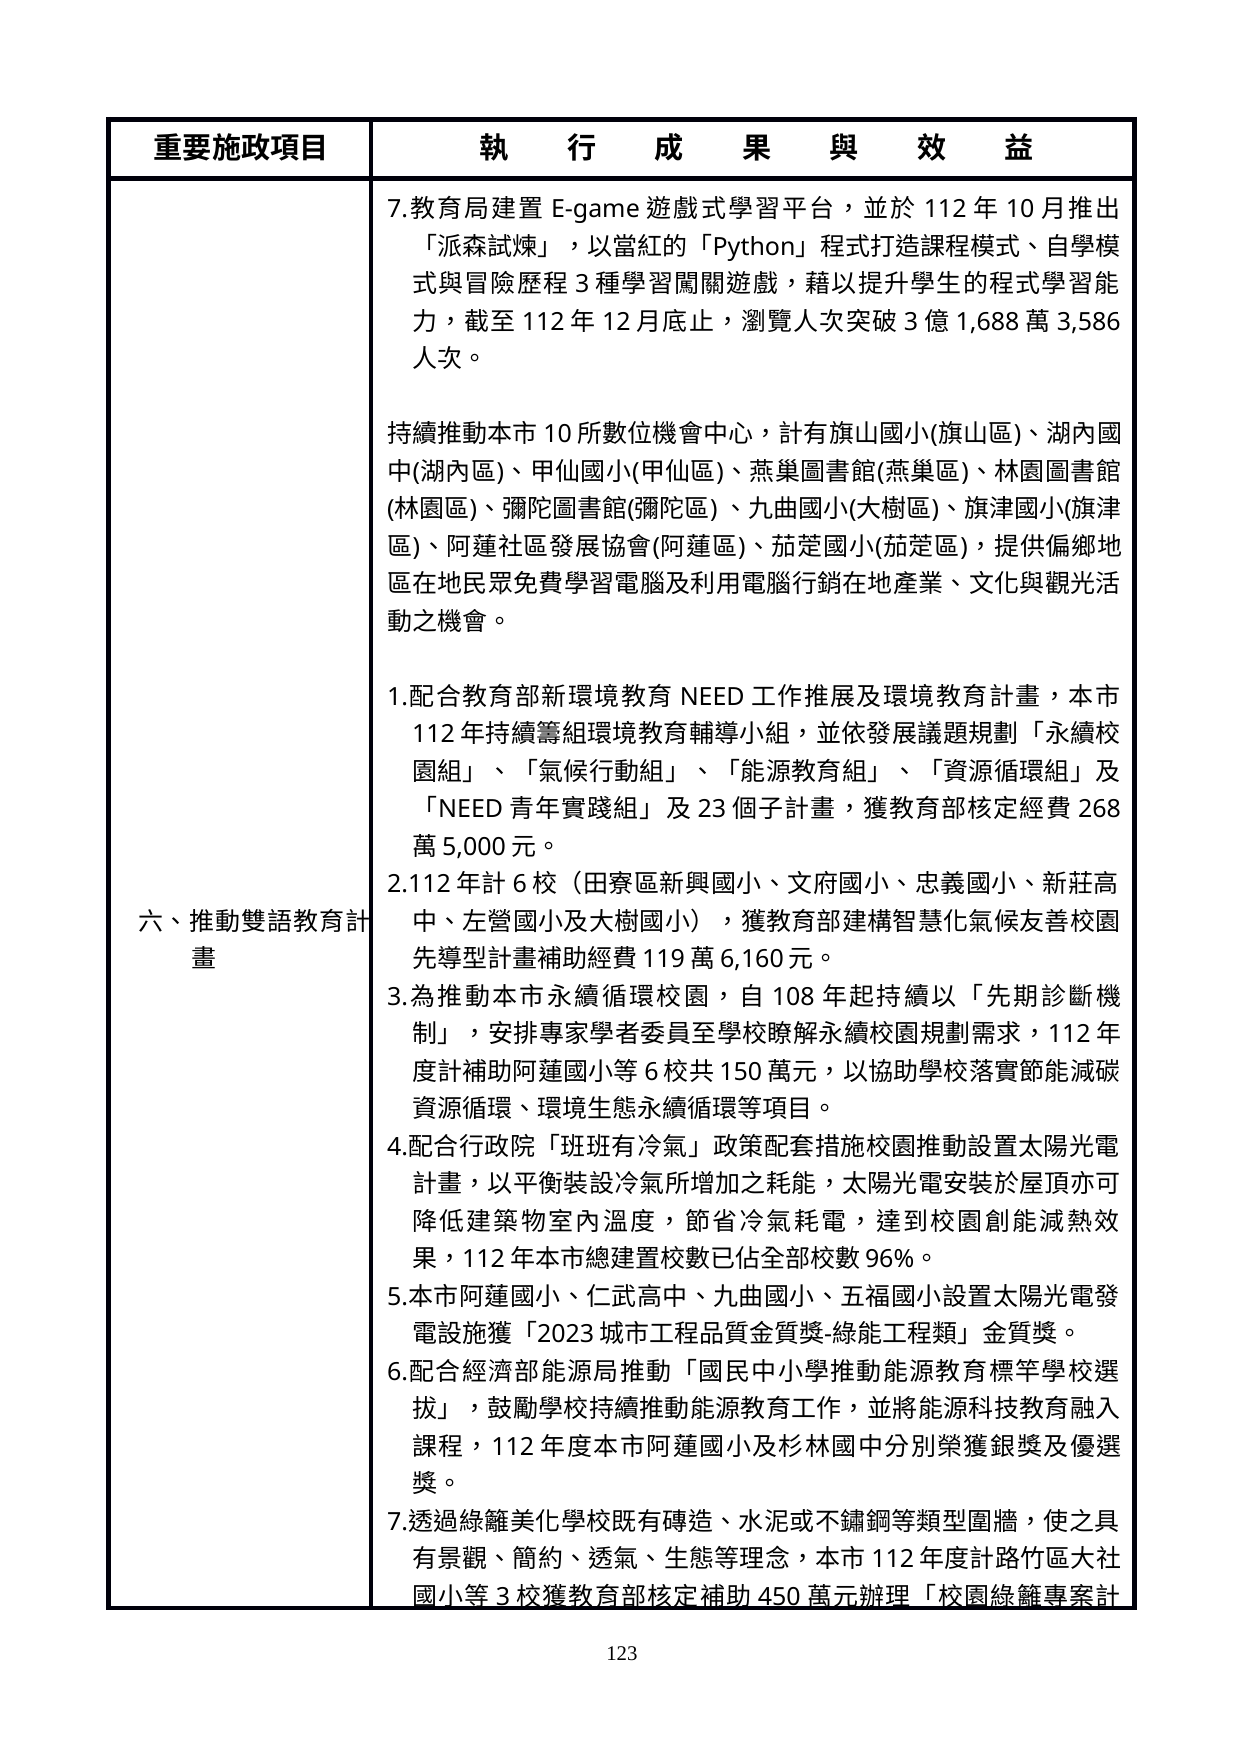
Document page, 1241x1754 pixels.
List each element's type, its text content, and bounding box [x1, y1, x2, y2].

table_header 重要施政項目 [111, 122, 369, 176]
table_header 執 行 成 果 與 效 益 [373, 122, 1132, 176]
table_cell 六、推動雙語教育計畫 [111, 181, 369, 1606]
table_cell 7.教育局建置E-game遊戲式學習平台，並於112年10月推出「派森試煉」，以當紅的「Python」程式打造課程模式、自學模式與冒險歷程3種學習闖關遊戲，藉以提升學生的程式學習能力，截至112年12月底止，瀏覽人次突破3億1,688萬3,586人次。 持續推動本市10所數位機會中心，計有旗山國小(旗山區)、湖內國中(湖內區)、甲仙國小(甲仙區)、燕巢圖書館(燕巢區)、林園圖書館(林園區)、彌陀圖書館(彌陀區) 、九曲國小(大樹區)、旗津國小(旗津區)、阿蓮社區發展協會(阿蓮區)、茄萣國小(茄萣區)，提供偏鄉地區在地民眾免費學習電腦及利用電腦行銷在地產業、文化與觀光活動之機會。 1.配合教育部新環境教育NEED工作推展及環境教育計畫，本市112年持續籌組環境教育輔導小組，並依發展議題規劃「永續校園組」、「氣候行動組」、「能源教育組」、「資源循環組」及「NEED青年實踐組」及23個子計畫，獲教育部核定經費268萬5,000元。 2.112年計6校（田寮區新興國小、文府國小、忠義國小、新莊高中、左營國小及大樹國小），獲教育部建構智慧化氣候友善校園先導型計畫補助經費119萬6,160元。 3.為推動本市永續循環校園，自108年起持續以「先期診斷機制」，安排專家學者委員至學校瞭解永續校園規劃需求，112年度計補助阿蓮國小等6校共150萬元，以協助學校落實節能減碳資源循環、環境生態永續循環等項目。 4.配合行政院「班班有冷氣」政策配套措施校園推動設置太陽光電計畫，以平衡裝設冷氣所增加之耗能，太陽光電安裝於屋頂亦可降低建築物室內溫度，節省冷氣耗電，達到校園創能減熱效果，112年本市總建置校數已佔全部校數96%。 5.本市阿蓮國小、仁武高中、九曲國小、五福國小設置太陽光電發電設施獲「2023城市工程品質金質獎-綠能工程類」金質獎。 6.配合經濟部能源局推動「國民中小學推動能源教育標竿學校選拔」，鼓勵學校持續推動能源教育工作，並將能源科技教育融入課程，112年度本市阿蓮國小及杉林國中分別榮獲銀獎及優選獎。 7.透過綠籬美化學校既有磚造、水泥或不鏽鋼等類型圍牆，使之具有景觀、簡約、透氣、生態等理念，本市112年度計路竹區大社國小等3校獲教育部核定補助450萬元辦理「校園綠籬專案計 [373, 181, 1132, 1606]
